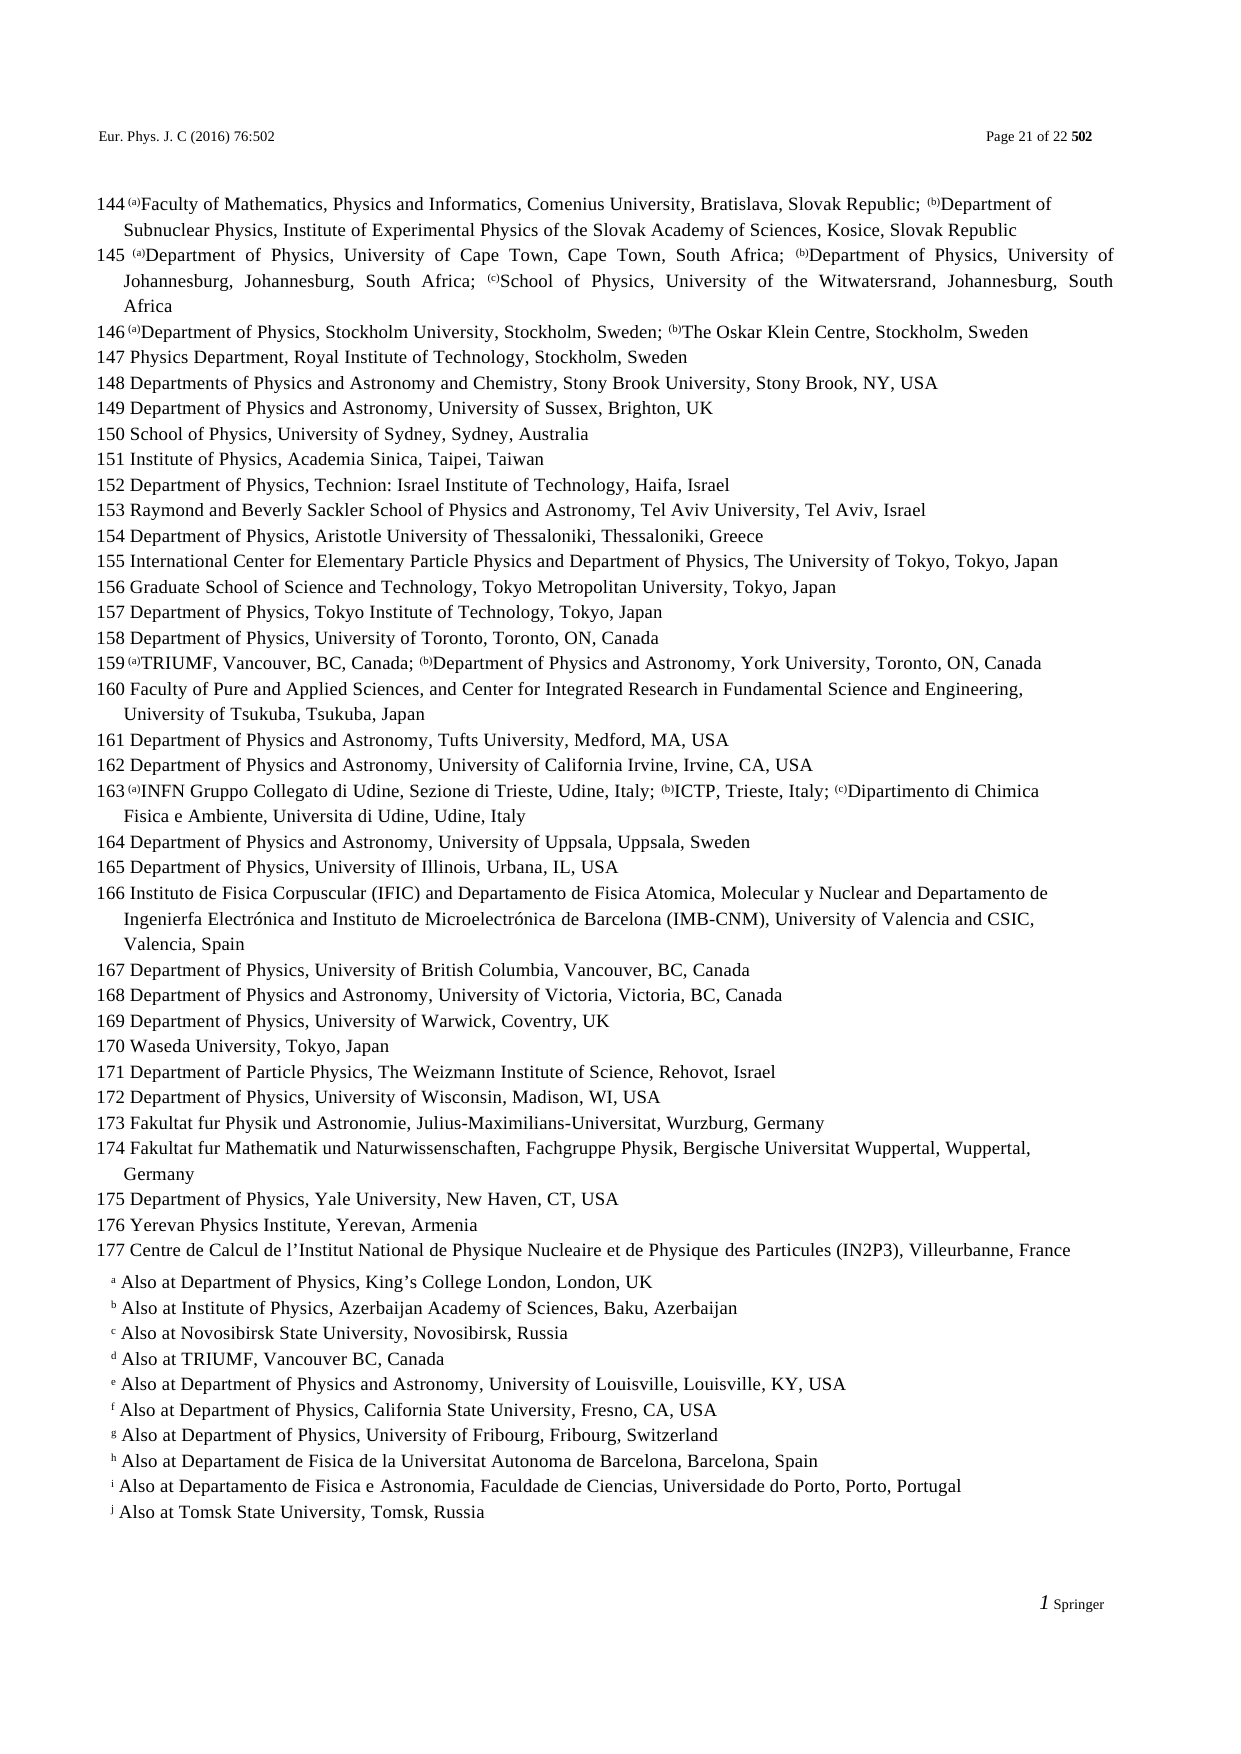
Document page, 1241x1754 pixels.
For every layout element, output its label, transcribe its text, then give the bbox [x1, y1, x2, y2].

text f Also at Department of Physics, California State University, Fresno, CA, USA [111, 1396, 1150, 1421]
list Department of Physics and Astronomy, Tufts University, Medford, MA, USA [96, 726, 1150, 751]
list Department of Physics, Yale University, New Haven, CT, USA [96, 1185, 1150, 1211]
text Page 21 of 22 502 [986, 130, 1128, 144]
list Department of Particle Physics, The Weizmann Institute of Science, Rehovot, Israel [96, 1058, 1150, 1083]
list Yerevan Physics Institute, Yerevan, Armenia [96, 1211, 1150, 1236]
text 1 Springer [1039, 1592, 1128, 1613]
list Raymond and Beverly Sackler School of Physics and Astronomy, Tel Aviv University, Tel Aviv, Israel [96, 496, 1150, 522]
text h Also at Departament de Fisica de la Universitat Autonoma de Barcelona, Barcelona, Spain [111, 1447, 1150, 1472]
list Faculty of Pure and Applied Sciences, and Center for Integrated Research in Fundamental Science and Engineering, University of Tsukuba, Tsukuba, Japan [96, 675, 1123, 726]
list Centre de Calcul de l’Institut National de Physique Nucleaire et de Physique des Particules (IN2P3), Villeurbanne, France [96, 1236, 1150, 1262]
text j Also at Tomsk State University, Tomsk, Russia [111, 1498, 1150, 1523]
list (a)Department of Physics, Stockholm University, Stockholm, Sweden; (b)The Oskar Klein Centre, Stockholm, Sweden [96, 318, 1150, 343]
list (a)INFN Gruppo Collegato di Udine, Sezione di Trieste, Udine, Italy; (b)ICTP, Trieste, Italy; (c)Dipartimento di Chimica Fisica e Ambiente, Universita di Udine, Udine, Italy [96, 777, 1123, 828]
text a Also at Department of Physics, King’s College London, London, UK b Also at Institute of Physics, Azerbaijan Academy of Sciences, Baku, Azerbaijan c Also at Novosibirsk State University, Novosibirsk, Russia d Also at TRIUMF, Vancouver BC, Canada [111, 1268, 1031, 1370]
list Department of Physics and Astronomy, University of Uppsala, Uppsala, Sweden [96, 828, 1150, 853]
list Fakultat fur Mathematik und Naturwissenschaften, Fachgruppe Physik, Bergische Universitat Wuppertal, Wuppertal, Germany [96, 1134, 1123, 1185]
list Department of Physics, Technion: Israel Institute of Technology, Haifa, Israel [96, 471, 1150, 496]
list Department of Physics and Astronomy, University of Victoria, Victoria, BC, Canada [96, 981, 1150, 1007]
list Department of Physics, Aristotle University of Thessaloniki, Thessaloniki, Greece [96, 522, 1150, 547]
text i Also at Departamento de Fisica e Astronomia, Faculdade de Ciencias, Universidade do Porto, Porto, Portugal [111, 1472, 1150, 1498]
list Instituto de Fisica Corpuscular (IFIC) and Departamento de Fisica Atomica, Molecular y Nuclear and Departamento de Ingenierfa Electrónica and Instituto de Microelectrónica de Barcelona (IMB-CNM), University of Valencia and CSIC, Valencia, Spain [96, 879, 1123, 956]
list International Center for Elementary Particle Physics and Department of Physics, The University of Tokyo, Tokyo, Japan [96, 547, 1150, 573]
list School of Physics, University of Sydney, Sydney, Australia [96, 420, 1150, 445]
list Graduate School of Science and Technology, Tokyo Metropolitan University, Tokyo, Japan [96, 573, 1150, 598]
text g Also at Department of Physics, University of Fribourg, Fribourg, Switzerland [111, 1421, 1150, 1447]
list Department of Physics, University of Toronto, Toronto, ON, Canada [96, 624, 1150, 649]
list Institute of Physics, Academia Sinica, Taipei, Taiwan [96, 445, 1150, 471]
list (a)Faculty of Mathematics, Physics and Informatics, Comenius University, Bratislava, Slovak Republic; (b)Department of Subnuclear Physics, Institute of Experimental Physics of the Slovak Academy of Sciences, Kosice, Slovak Republic [96, 190, 1123, 241]
list Department of Physics, Tokyo Institute of Technology, Tokyo, Japan [96, 598, 1150, 624]
list Department of Physics, University of British Columbia, Vancouver, BC, Canada [96, 956, 1150, 981]
list Departments of Physics and Astronomy and Chemistry, Stony Brook University, Stony Brook, NY, USA [96, 369, 1150, 394]
list Department of Physics, University of Warwick, Coventry, UK [96, 1007, 1150, 1032]
text e Also at Department of Physics and Astronomy, University of Louisville, Louisville, KY, USA [111, 1370, 1150, 1396]
text Eur. Phys. J. C (2016) 76:502 [98, 129, 310, 144]
list Department of Physics and Astronomy, University of Sussex, Brighton, UK [96, 394, 1150, 420]
list (a)Department of Physics, University of Cape Town, Cape Town, South Africa; (b)Department of Physics, University of Johannesburg, Johannesburg, South Africa; (c)School of Physics, University of the Witwatersrand, Johannesburg, South Africa [96, 241, 1115, 318]
list Department of Physics and Astronomy, University of California Irvine, Irvine, CA, USA [96, 751, 1150, 777]
list Waseda University, Tokyo, Japan [96, 1032, 1150, 1058]
list Department of Physics, University of Wisconsin, Madison, WI, USA [96, 1083, 1150, 1109]
list Fakultat fur Physik und Astronomie, Julius-Maximilians-Universitat, Wurzburg, Germany [96, 1109, 1150, 1134]
list (a)TRIUMF, Vancouver, BC, Canada; (b)Department of Physics and Astronomy, York University, Toronto, ON, Canada [96, 649, 1150, 675]
list Department of Physics, University of Illinois, Urbana, IL, USA [96, 853, 1150, 879]
list Physics Department, Royal Institute of Technology, Stockholm, Sweden [96, 343, 1150, 369]
